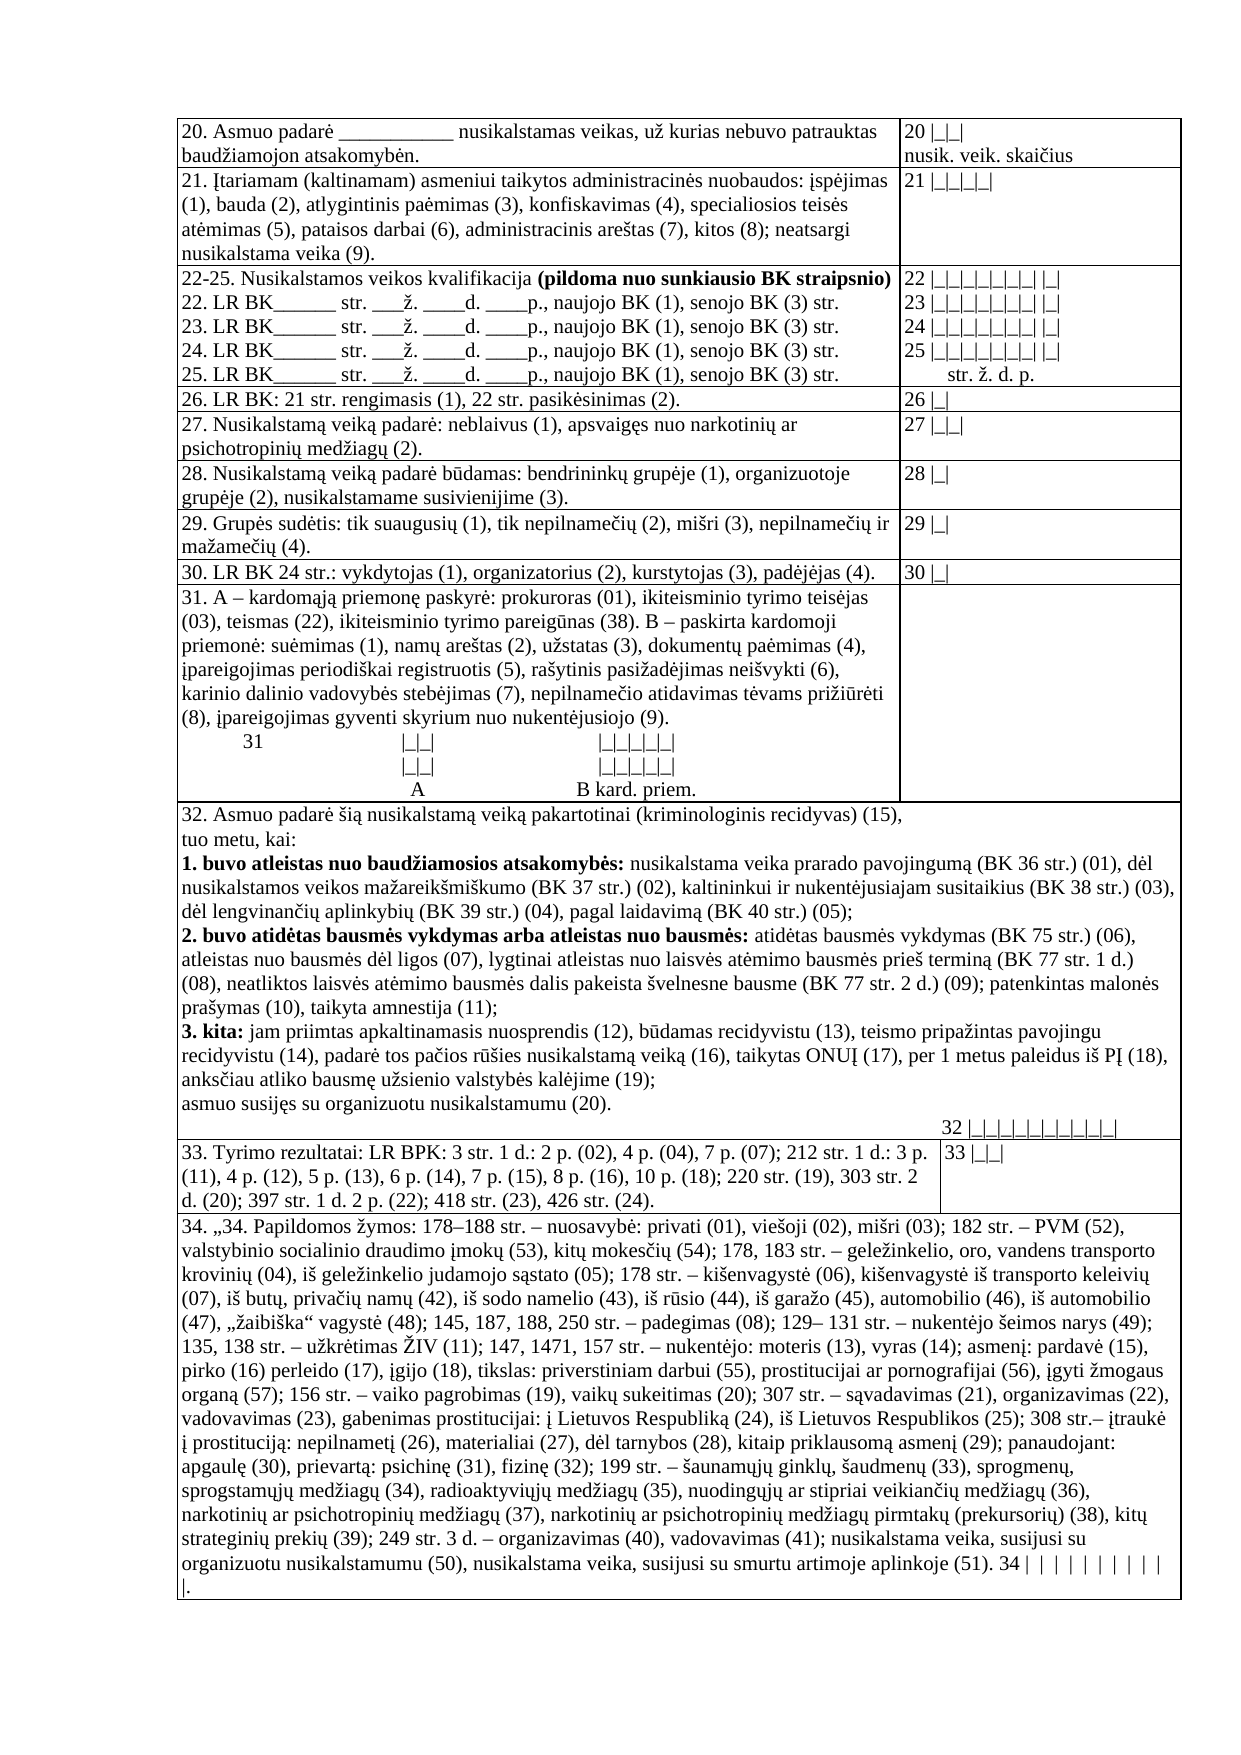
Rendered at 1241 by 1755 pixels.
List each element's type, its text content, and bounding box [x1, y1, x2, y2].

table_cell 21 |_|_|_|_| [901, 168, 1180, 264]
table_cell 26. LR BK: 21 str. rengimasis (1), 22 str. pasikėsinimas (2). [178, 387, 899, 411]
table_cell 25 |_|_|_|_|_|_|_| |_| [901, 338, 1180, 362]
table_cell 28 |_| [901, 461, 1180, 509]
table_cell 29 |_| [901, 510, 1180, 558]
table_cell 20. Asmuo padarė ___________ nusikalstamas veikas, už kurias nebuvo patrauktas baudžiamojon atsakomybėn. [178, 119, 899, 167]
table_cell 23 |_|_|_|_|_|_|_| |_| [901, 290, 1180, 314]
table_cell str. ž. d. p. [901, 362, 1180, 386]
table_cell 33. Tyrimo rezultatai: LR BPK: 3 str. 1 d.: 2 p. (02), 4 p. (04), 7 p. (07); 212 str. 1 d.: 3 p. (11), 4 p. (12), 5 p. (13), 6 p. (14), 7 p. (15), 8 p. (16), 10 p. (18); 220 str. (19), 303 str. 2 d. (20); 397 str. 1 d. 2 p. (22); 418 str. (23), 426 str. (24). [178, 1140, 940, 1212]
table_cell 22. LR BK______ str. ___ž. ____d. ____p., naujojo BK (1), senojo BK (3) str. [178, 290, 899, 314]
table_cell 28. Nusikalstamą veiką padarė būdamas: bendrininkų grupėje (1), organizuotoje grupėje (2), nusikalstamame susivienijime (3). [178, 461, 899, 509]
table_cell 22 |_|_|_|_|_|_|_| |_| [901, 266, 1180, 290]
table_cell 30. LR BK 24 str.: vykdytojas (1), organizatorius (2), kurstytojas (3), padėjėjas (4). [178, 560, 899, 584]
table_cell 27 |_|_| [901, 412, 1180, 460]
table_header |_|_| |_|_| A [330, 729, 505, 801]
table_header 31 [181, 729, 330, 801]
table_cell 29. Grupės sudėtis: tik suaugusių (1), tik nepilnamečių (2), mišri (3), nepilnamečių ir mažamečių (4). [178, 510, 899, 558]
table_cell 20 |_|_| nusik. veik. skaičius [901, 119, 1180, 167]
table_cell 27. Nusikalstamą veiką padarė: neblaivus (1), apsvaigęs nuo narkotinių ar psichotropinių medžiagų (2). [178, 412, 899, 460]
table_cell [901, 585, 1180, 801]
table_cell 30 |_| [901, 560, 1180, 584]
table_cell 24 |_|_|_|_|_|_|_| |_| [901, 314, 1180, 338]
table_cell 24. LR BK______ str. ___ž. ____d. ____p., naujojo BK (1), senojo BK (3) str. [178, 338, 899, 362]
table_cell 32. Asmuo padarė šią nusikalstamą veiką pakartotinai (kriminologinis recidyvas) (15), tuo metu, kai: 1. buvo atleistas nuo baudžiamosios atsakomybės: nusikalstama veika prarado pavojingumą (BK 36 str.) (01), dėl nusikalstamos veikos mažareikšmiškumo (BK 37 str.) (02), kaltininkui ir nukentėjusiajam susitaikius (BK 38 str.) (03), dėl lengvinančių aplinkybių (BK 39 str.) (04), pagal laidavimą (BK 40 str.) (05); 2. buvo atidėtas bausmės vykdymas arba atleistas nuo bausmės: atidėtas bausmės vykdymas (BK 75 str.) (06), atleistas nuo bausmės dėl ligos (07), lygtinai atleistas nuo laisvės atėmimo bausmės prieš terminą (BK 77 str. 1 d.) (08), neatliktos laisvės atėmimo bausmės dalis pakeista švelnesne bausme (BK 77 str. 2 d.) (09); patenkintas malonės prašymas (10), taikyta amnestija (11); 3. kita: jam priimtas apkaltinamasis nuosprendis (12), būdamas recidyvistu (13), teismo pripažintas pavojingu recidyvistu (14), padarė tos pačios rūšies nusikalstamą veiką (16), taikytas ONUĮ (17), per 1 metus paleidus iš PĮ (18), anksčiau atliko bausmę užsienio valstybės kalėjime (19); asmuo susijęs su organizuotu nusikalstamumu (20). 32 |_|_|_|_|_|_|_|_|_|_| [178, 803, 1180, 1139]
table_cell 21. Įtariamam (kaltinamam) asmeniui taikytos administracinės nuobaudos: įspėjimas (1), bauda (2), atlygintinis paėmimas (3), konfiskavimas (4), specialiosios teisės atėmimas (5), pataisos darbai (6), administracinis areštas (7), kitos (8); neatsargi nusikalstama veika (9). [178, 168, 899, 264]
table_cell 34. „34. Papildomos žymos: 178–188 str. – nuosavybė: privati (01), viešoji (02), mišri (03); 182 str. – PVM (52), valstybinio socialinio draudimo įmokų (53), kitų mokesčių (54); 178, 183 str. – geležinkelio, oro, vandens transporto krovinių (04), iš geležinkelio judamojo sąstato (05); 178 str. – kišenvagystė (06), kišenvagystė iš transporto keleivių (07), iš butų, privačių namų (42), iš sodo namelio (43), iš rūsio (44), iš garažo (45), automobilio (46), iš automobilio (47), „žaibiška“ vagystė (48); 145, 187, 188, 250 str. – padegimas (08); 129– 131 str. – nukentėjo šeimos narys (49); 135, 138 str. – užkrėtimas ŽIV (11); 147, 1471, 157 str. – nukentėjo: moteris (13), vyras (14); asmenį: pardavė (15), pirko (16) perleido (17), įgijo (18), tikslas: priverstiniam darbui (55), prostitucijai ar pornografijai (56), įgyti žmogaus organą (57); 156 str. – vaiko pagrobimas (19), vaikų sukeitimas (20); 307 str. – sąvadavimas (21), organizavimas (22), vadovavimas (23), gabenimas prostitucijai: į Lietuvos Respubliką (24), iš Lietuvos Respublikos (25); 308 str.– įtraukė į prostituciją: nepilnametį (26), materialiai (27), dėl tarnybos (28), kitaip priklausomą asmenį (29); panaudojant: apgaulę (30), prievartą: psichinę (31), fizinę (32); 199 str. – šaunamųjų ginklų, šaudmenų (33), sprogmenų, sprogstamųjų medžiagų (34), radioaktyviųjų medžiagų (35), nuodingųjų ar stipriai veikiančių medžiagų (36), narkotinių ar psichotropinių medžiagų (37), narkotinių ar psichotropinių medžiagų pirmtakų (prekursorių) (38), kitų strateginių prekių (39); 249 str. 3 d. – organizavimas (40), vadovavimas (41); nusikalstama veika, susijusi su organizuotu nusikalstamumu (50), nusikalstama veika, susijusi su smurtu artimoje aplinkoje (51). 34 | | | | | | | | | | |. [178, 1214, 1180, 1598]
table_cell 22-25. Nusikalstamos veikos kvalifikacija (pildoma nuo sunkiausio BK straipsnio) [178, 266, 899, 290]
table_cell 23. LR BK______ str. ___ž. ____d. ____p., naujojo BK (1), senojo BK (3) str. [178, 314, 899, 338]
table_cell 31. A – kardomąją priemonę paskyrė: prokuroras (01), ikiteisminio tyrimo teisėjas (03), teismas (22), ikiteisminio tyrimo pareigūnas (38). B – paskirta kardomoji priemonė: suėmimas (1), namų areštas (2), užstatas (3), dokumentų paėmimas (4), įpareigojimas periodiškai registruotis (5), rašytinis pasižadėjimas neišvykti (6), karinio dalinio vadovybės stebėjimas (7), nepilnamečio atidavimas tėvams prižiūrėti (8), įpareigojimas gyventi skyrium nuo nukentėjusiojo (9). [178, 585, 899, 801]
table_cell 25. LR BK______ str. ___ž. ____d. ____p., naujojo BK (1), senojo BK (3) str. [178, 362, 899, 386]
table_cell 33 |_|_| [941, 1140, 1180, 1212]
table_cell 26 |_| [901, 387, 1180, 411]
table_header |_|_|_|_|_| |_|_|_|_|_| B kard. priem. [505, 729, 768, 801]
